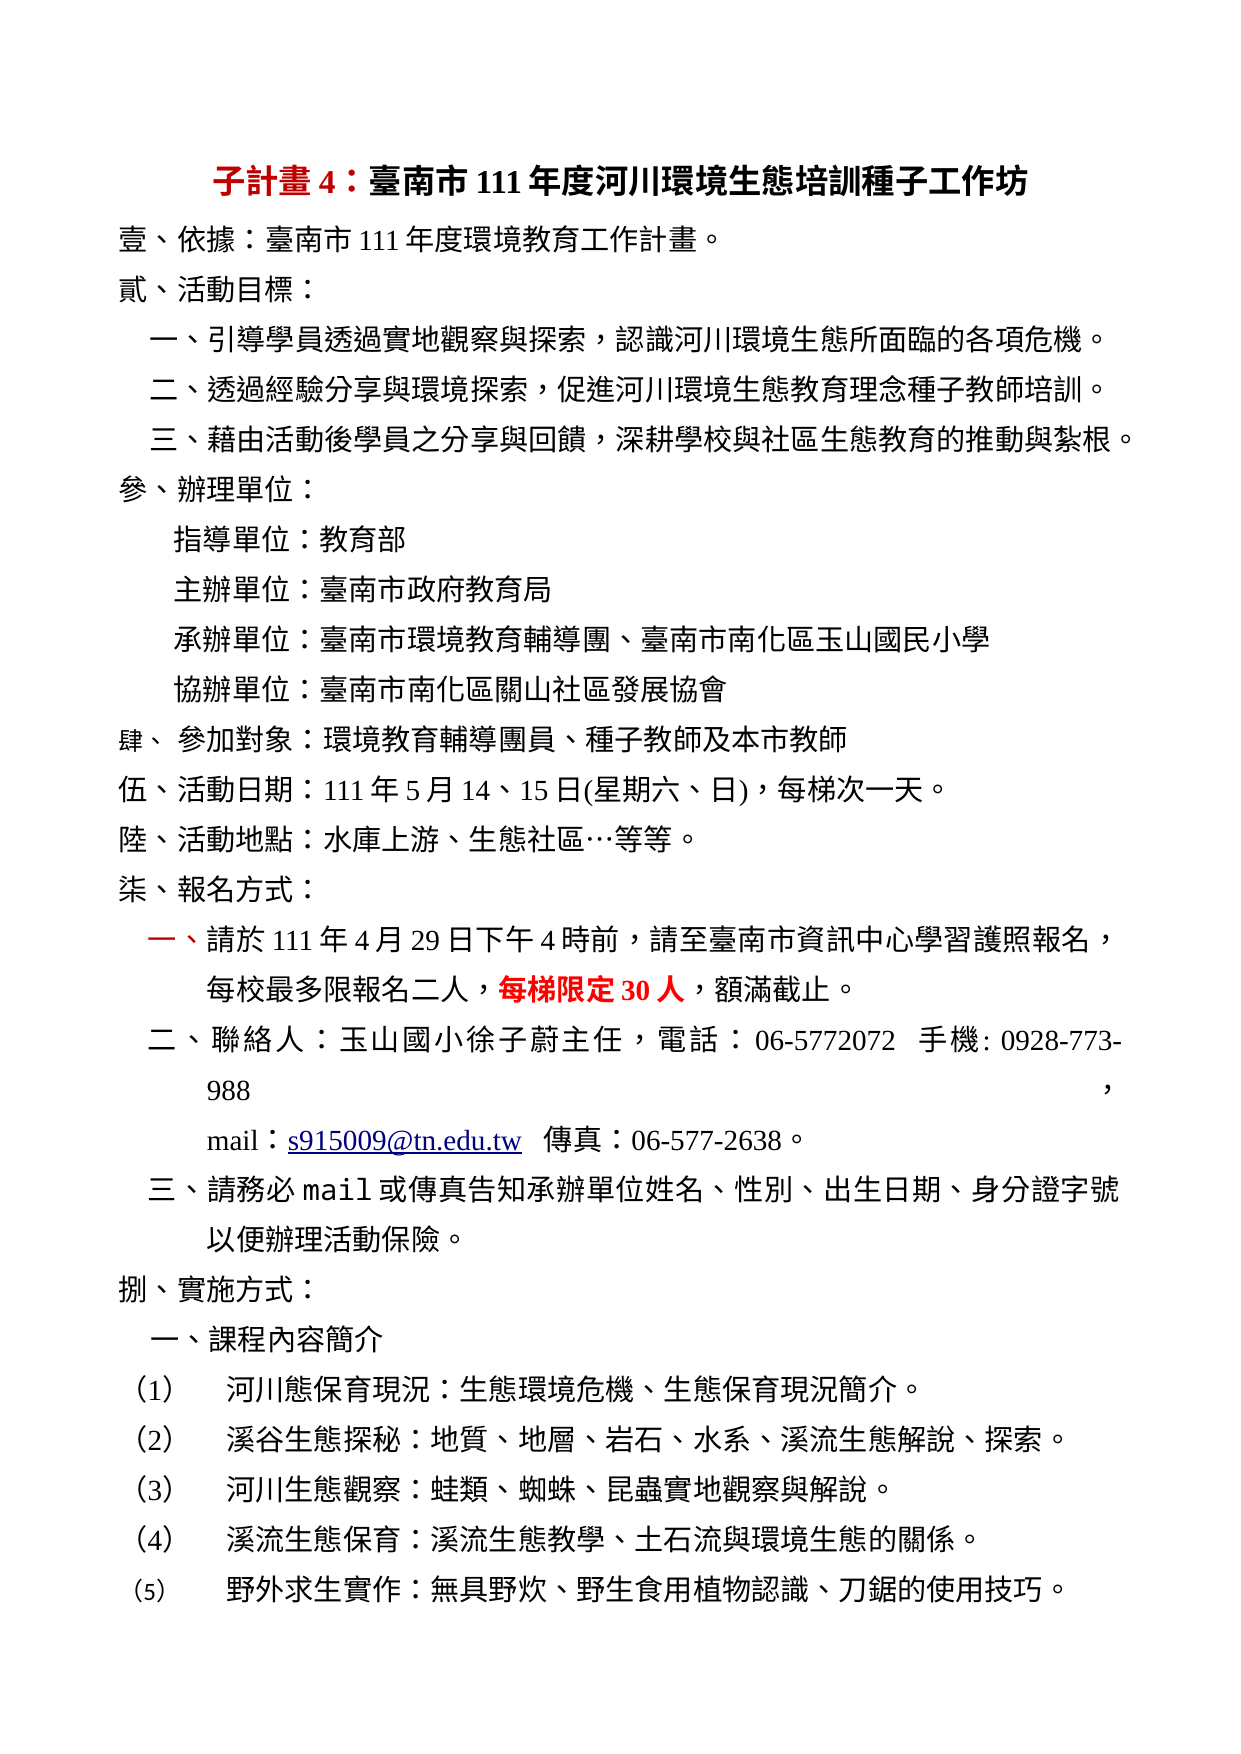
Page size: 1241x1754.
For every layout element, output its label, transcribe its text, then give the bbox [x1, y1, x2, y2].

text 子計畫4：臺南市111年度河川環境生態培訓種子工作坊 [118, 137, 1122, 200]
text 一、課程內容簡介 [118, 1310, 1122, 1360]
list 溪谷生態探秘：地質、地層、岩石、水系、溪流生態解說、探索。 [118, 1410, 1122, 1460]
list 活動日期：111年5月14、15日(星期六、日)，每梯次一天。 [118, 760, 1122, 810]
text 一、引導學員透過實地觀察與探索，認識河川環境生態所面臨的各項危機。 [149, 310, 1122, 360]
list 野外求生實作：無具野炊、野生食用植物認識、刀鋸的使用技巧。 [118, 1560, 1122, 1610]
list 活動目標： [118, 260, 1122, 310]
text 主辦單位：臺南市政府教育局 [118, 560, 1122, 610]
list 依據：臺南市111年度環境教育工作計畫。 [118, 210, 1122, 260]
list 實施方式： [118, 1260, 1122, 1310]
text 承辦單位：臺南市環境教育輔導團、臺南市南化區玉山國民小學 [118, 610, 1122, 660]
text 三、請務必mail或傳真告知承辦單位姓名、性別、出生日期、身分證字號以便辦理活動保險。 [148, 1160, 1122, 1260]
list 河川態保育現況：生態環境危機、生態保育現況簡介。 [118, 1360, 1122, 1410]
list 活動地點：水庫上游、生態社區…等等。 [118, 810, 1122, 860]
list 溪流生態保育：溪流生態教學、土石流與環境生態的關係。 [118, 1510, 1122, 1560]
text 一、請於111年4月29日下午4時前，請至臺南市資訊中心學習護照報名，每校最多限報名二人，每梯限定30人，額滿截止。 [148, 910, 1122, 1010]
text 二、透過經驗分享與環境探索，促進河川環境生態教育理念種子教師培訓。 [149, 360, 1122, 410]
list 河川生態觀察：蛙類、蜘蛛、昆蟲實地觀察與解說。 [118, 1460, 1122, 1510]
text 指導單位：教育部 [118, 510, 1122, 560]
text 二、聯絡人：玉山國小徐子蔚主任，電話：06-5772072 手機: 0928-773-988， mail：s915009@tn.edu.tw 傳真：06-577-2638。 [148, 1010, 1122, 1160]
list 辦理單位： [118, 460, 1122, 510]
text 協辦單位：臺南市南化區關山社區發展協會 [118, 660, 1122, 710]
list 參加對象：環境教育輔導團員、種子教師及本市教師 [118, 710, 1122, 760]
list 報名方式： [118, 860, 1122, 910]
text 三、藉由活動後學員之分享與回饋，深耕學校與社區生態教育的推動與紮根。 [149, 410, 1122, 460]
